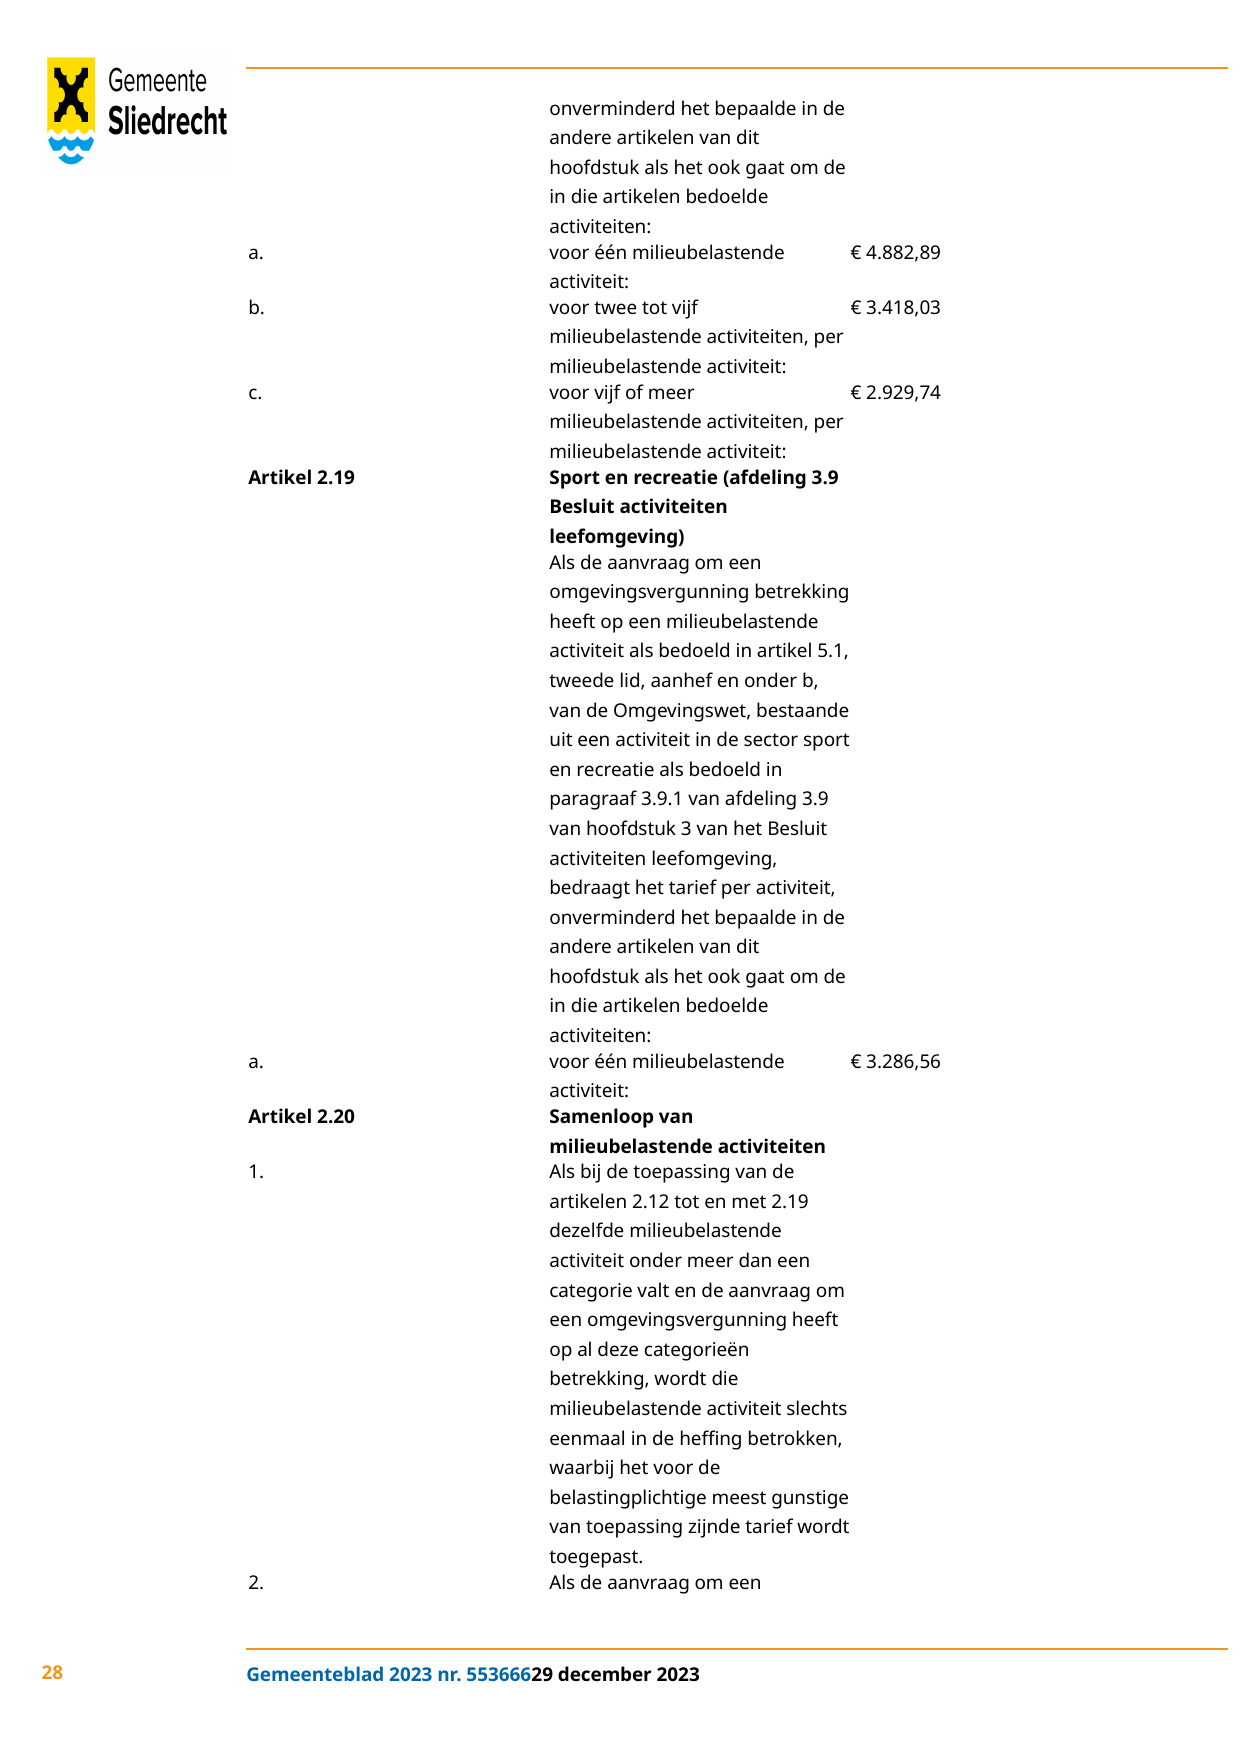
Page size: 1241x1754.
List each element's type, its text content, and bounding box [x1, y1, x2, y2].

table_cell a. [248, 1048, 549, 1103]
table_cell € 2.929,74 [850, 379, 1152, 464]
table_cell c. [248, 379, 549, 464]
table_cell [850, 1569, 1152, 1594]
table_cell [850, 549, 1152, 1048]
table_cell Artikel 2.19 [248, 464, 549, 549]
table_cell Als de aanvraag om een omgevingsvergunning betrekking heeft op een milieubelastende activiteit als bedoeld in artikel 5.1, tweede lid, aanhef en onder b, van de Omgevingswet, bestaande uit een activiteit in de sector sport en recreatie als bedoeld in paragraaf 3.9.1 van afdeling 3.9 van hoofdstuk 3 van het Besluit activiteiten leefomgeving, bedraagt het tarief per activiteit, onverminderd het bepaalde in de andere artikelen van dit hoofdstuk als het ook gaat om de in die artikelen bedoelde activiteiten: [549, 549, 850, 1048]
table_cell € 4.882,89 [850, 239, 1152, 294]
table_cell voor vijf of meer milieubelastende activiteiten, per milieubelastende activiteit: [549, 379, 850, 464]
table_cell € 3.286,56 [850, 1048, 1152, 1103]
table_cell Als bij de toepassing van de artikelen 2.12 tot en met 2.19 dezelfde milieubelastende activiteit onder meer dan een categorie valt en de aanvraag om een omgevingsvergunning heeft op al deze categorieën betrekking, wordt die milieubelastende activiteit slechts eenmaal in de heffing betrokken, waarbij het voor de belastingplichtige meest gunstige van toepassing zijnde tarief wordt toegepast. [549, 1159, 850, 1569]
table_cell Als de aanvraag om een [549, 1569, 850, 1594]
table_cell [248, 549, 549, 1048]
table_cell Sport en recreatie (afdeling 3.9 Besluit activiteiten leefomgeving) [549, 464, 850, 549]
table_cell a. [248, 239, 549, 294]
table_cell b. [248, 294, 549, 379]
table_cell € 3.418,03 [850, 294, 1152, 379]
table_cell [850, 1159, 1152, 1569]
table_cell [850, 1103, 1152, 1158]
picture [41, 47, 231, 172]
table_cell [850, 95, 1152, 239]
table_cell 2. [248, 1569, 549, 1594]
table_cell [248, 95, 549, 239]
table_cell onverminderd het bepaalde in de andere artikelen van dit hoofdstuk als het ook gaat om de in die artikelen bedoelde activiteiten: [549, 95, 850, 239]
table_cell voor twee tot vijf milieubelastende activiteiten, per milieubelastende activiteit: [549, 294, 850, 379]
table_cell Samenloop van milieubelastende activiteiten [549, 1103, 850, 1158]
table_cell 1. [248, 1159, 549, 1569]
table_cell [850, 464, 1152, 549]
table_cell voor één milieubelastende activiteit: [549, 239, 850, 294]
table_cell Artikel 2.20 [248, 1103, 549, 1158]
table_cell voor één milieubelastende activiteit: [549, 1048, 850, 1103]
